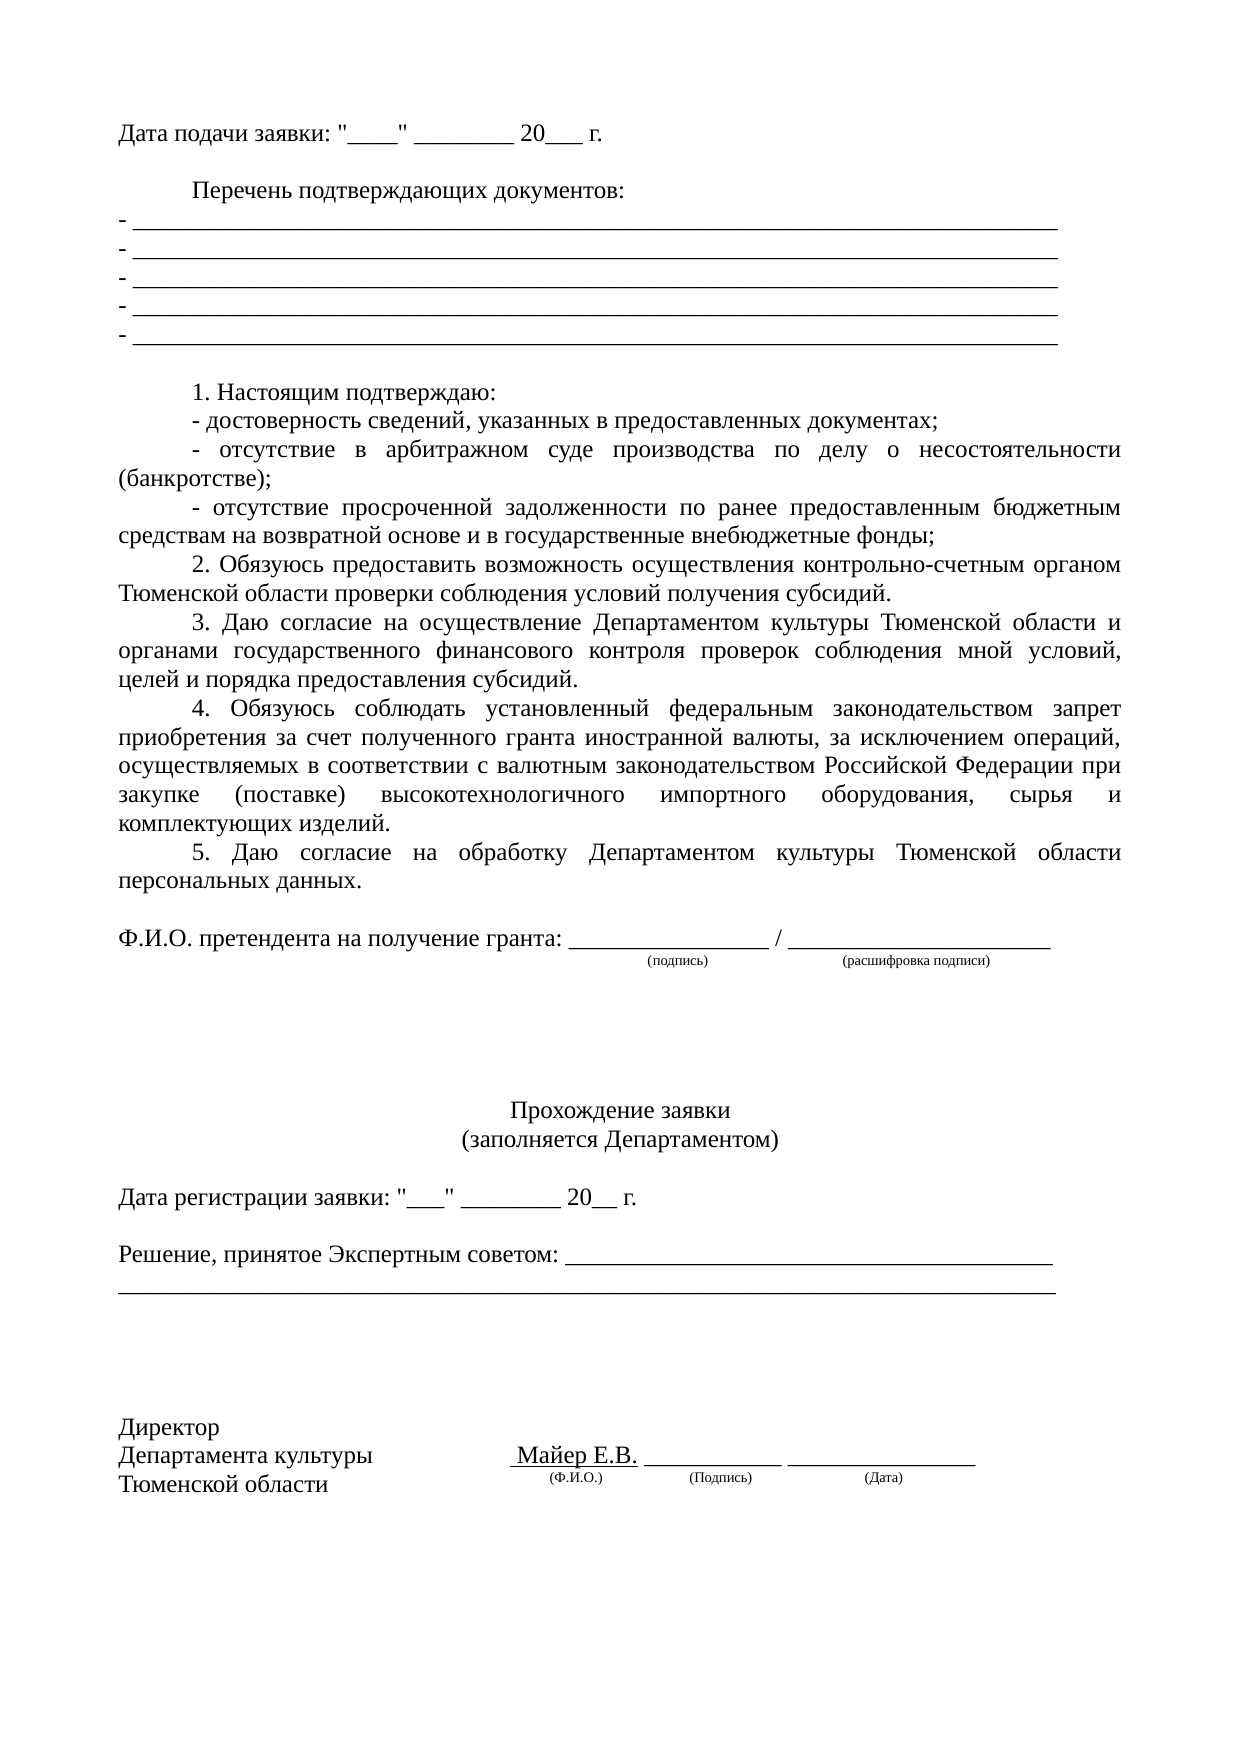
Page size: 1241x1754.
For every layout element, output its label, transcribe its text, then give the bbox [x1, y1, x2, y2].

text Прохождение заявки [118, 1096, 1122, 1124]
text Ф.И.О. претендента на получение гранта: ________________ / _____________________ [118, 923, 1122, 952]
text - достоверность сведений, указанных в предоставленных документах; [118, 406, 1122, 434]
text 1. Настоящим подтверждаю: [118, 377, 1122, 406]
text - __________________________________________________________________________ [118, 262, 1122, 291]
text 3. Даю согласие на осуществление Департаментом культуры Тюменской области и органами государственного финансового контроля проверок соблюдения мной условий, целей и порядка предоставления субсидий. [118, 607, 1122, 693]
text (заполняется Департаментом) [118, 1124, 1122, 1153]
text - отсутствие в арбитражном суде производства по делу о несостоятельности (банкротстве); [118, 434, 1122, 492]
text - __________________________________________________________________________ [118, 319, 1122, 348]
text Тюменской области (Ф.И.О.) (Подпись) (Дата) [118, 1469, 1122, 1498]
text ___________________________________________________________________________ [118, 1268, 1122, 1297]
text Директор [118, 1412, 1122, 1441]
text (подпись) (расшифровка подписи) [118, 952, 1122, 981]
text - __________________________________________________________________________ [118, 233, 1122, 262]
text Дата регистрации заявки: "___" ________ 20__ г. [118, 1182, 1122, 1211]
text Решение, принятое Экспертным советом: _______________________________________ [118, 1239, 1122, 1268]
text 5. Даю согласие на обработку Департаментом культуры Тюменской области персональных данных. [118, 837, 1122, 894]
text - __________________________________________________________________________ [118, 291, 1122, 319]
text Дата подачи заявки: "____" ________ 20___ г. [118, 118, 1122, 147]
text Департамента культуры Майер Е.В. ___________ _______________ [118, 1441, 1122, 1469]
text 4. Обязуюсь соблюдать установленный федеральным законодательством запрет приобретения за счет полученного гранта иностранной валюты, за исключением операций, осуществляемых в соответствии с валютным законодательством Российской Федерации при закупке (поставке) высокотехнологичного импортного оборудования, сырья и комплектующих изделий. [118, 693, 1122, 837]
text - отсутствие просроченной задолженности по ранее предоставленным бюджетным средствам на возвратной основе и в государственные внебюджетные фонды; [118, 492, 1122, 549]
text - __________________________________________________________________________ [118, 204, 1122, 233]
text Перечень подтверждающих документов: [118, 176, 1122, 204]
text 2. Обязуюсь предоставить возможность осуществления контрольно-счетным органом Тюменской области проверки соблюдения условий получения субсидий. [118, 549, 1122, 607]
